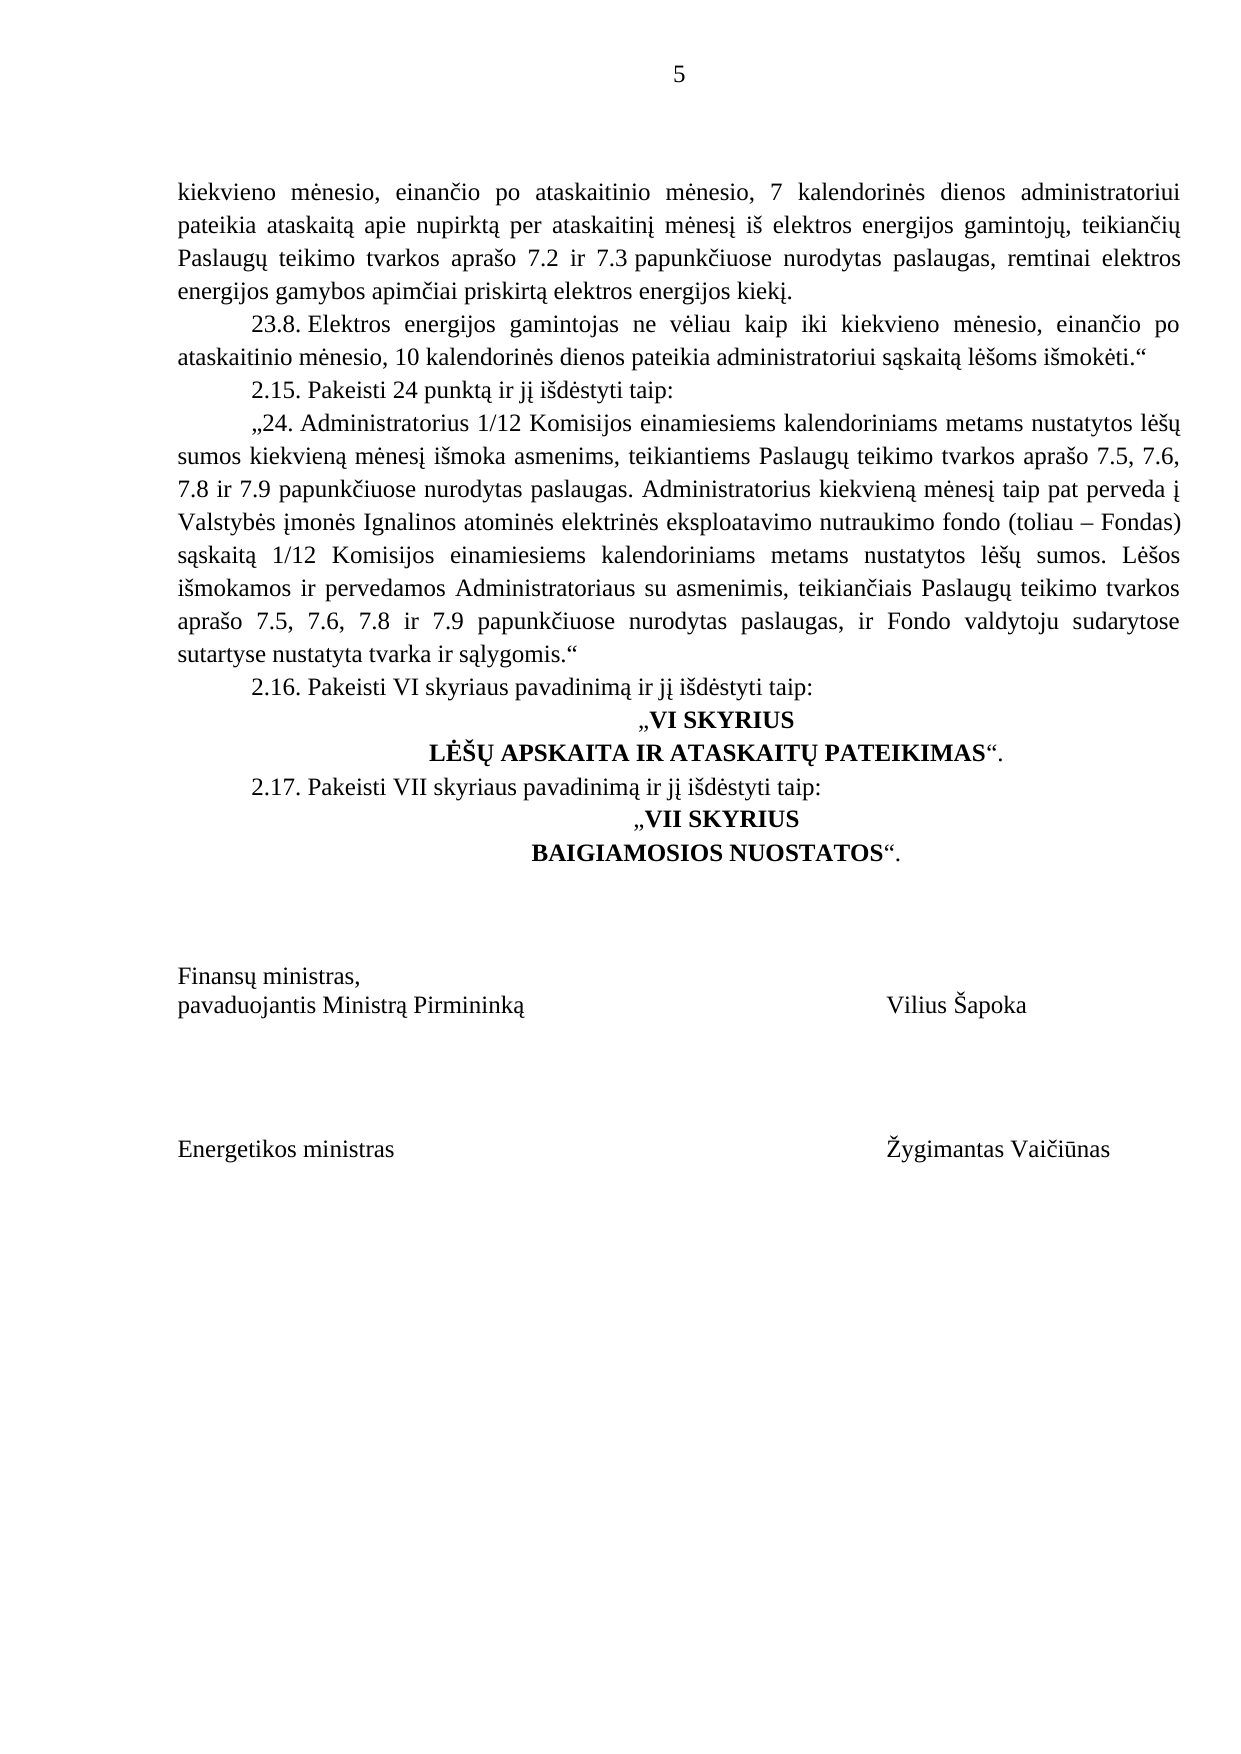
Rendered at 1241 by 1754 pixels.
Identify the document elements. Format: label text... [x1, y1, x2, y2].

text „VII SKYRIUS [251, 804, 1181, 833]
text 2.15. Pakeisti 24 punktą ir jį išdėstyti taip: [177, 375, 1181, 404]
text 2.16. Pakeisti VI skyriaus pavadinimą ir jį išdėstyti taip: [236, 672, 1181, 701]
text kiekvieno mėnesio, einančio po ataskaitinio mėnesio, 7 kalendorinės dienos administratoriui pateikia ataskaitą apie nupirktą per ataskaitinį mėnesį iš elektros energijos gamintojų, teikiančių Paslaugų teikimo tvarkos aprašo 7.2 ir 7.3 papunkčiuose nurodytas paslaugas, remtinai elektros energijos gamybos apimčiai priskirtą elektros energijos kiekį. [177, 177, 1181, 305]
text „24. Administratorius 1/12 Komisijos einamiesiems kalendoriniams metams nustatytos lėšų sumos kiekvieną mėnesį išmoka asmenims, teikiantiems Paslaugų teikimo tvarkos aprašo 7.5, 7.6, 7.8 ir 7.9 papunkčiuose nurodytas paslaugas. Administratorius kiekvieną mėnesį taip pat perveda į Valstybės įmonės Ignalinos atominės elektrinės eksploatavimo nutraukimo fondo (toliau – Fondas) sąskaitą 1/12 Komisijos einamiesiems kalendoriniams metams nustatytos lėšų sumos. Lėšos išmokamos ir pervedamos Administratoriaus su asmenimis, teikiančiais Paslaugų teikimo tvarkos aprašo 7.5, 7.6, 7.8 ir 7.9 papunkčiuose nurodytas paslaugas, ir Fondo valdytoju sudarytose sutartyse nustatyta tvarka ir sąlygomis.“ [177, 408, 1181, 668]
text Energetikos ministras Žygimantas Vaičiūnas [177, 1134, 1181, 1162]
text „VI SKYRIUS [251, 706, 1181, 734]
text 2.17. Pakeisti VII skyriaus pavadinimą ir jį išdėstyti taip: [236, 772, 1181, 800]
text Finansų ministras, [177, 961, 1181, 990]
text 23.8. Elektros energijos gamintojas ne vėliau kaip iki kiekvieno mėnesio, einančio po ataskaitinio mėnesio, 10 kalendorinės dienos pateikia administratoriui sąskaitą lėšoms išmokėti.“ [177, 309, 1181, 371]
text BAIGIAMOSIOS NUOSTATOS“. [251, 838, 1181, 866]
text LĖŠŲ APSKAITA IR ATASKAITŲ PATEIKIMAS“. [251, 738, 1181, 767]
text pavaduojantis Ministrą Pirmininką Vilius Šapoka [177, 990, 1181, 1019]
